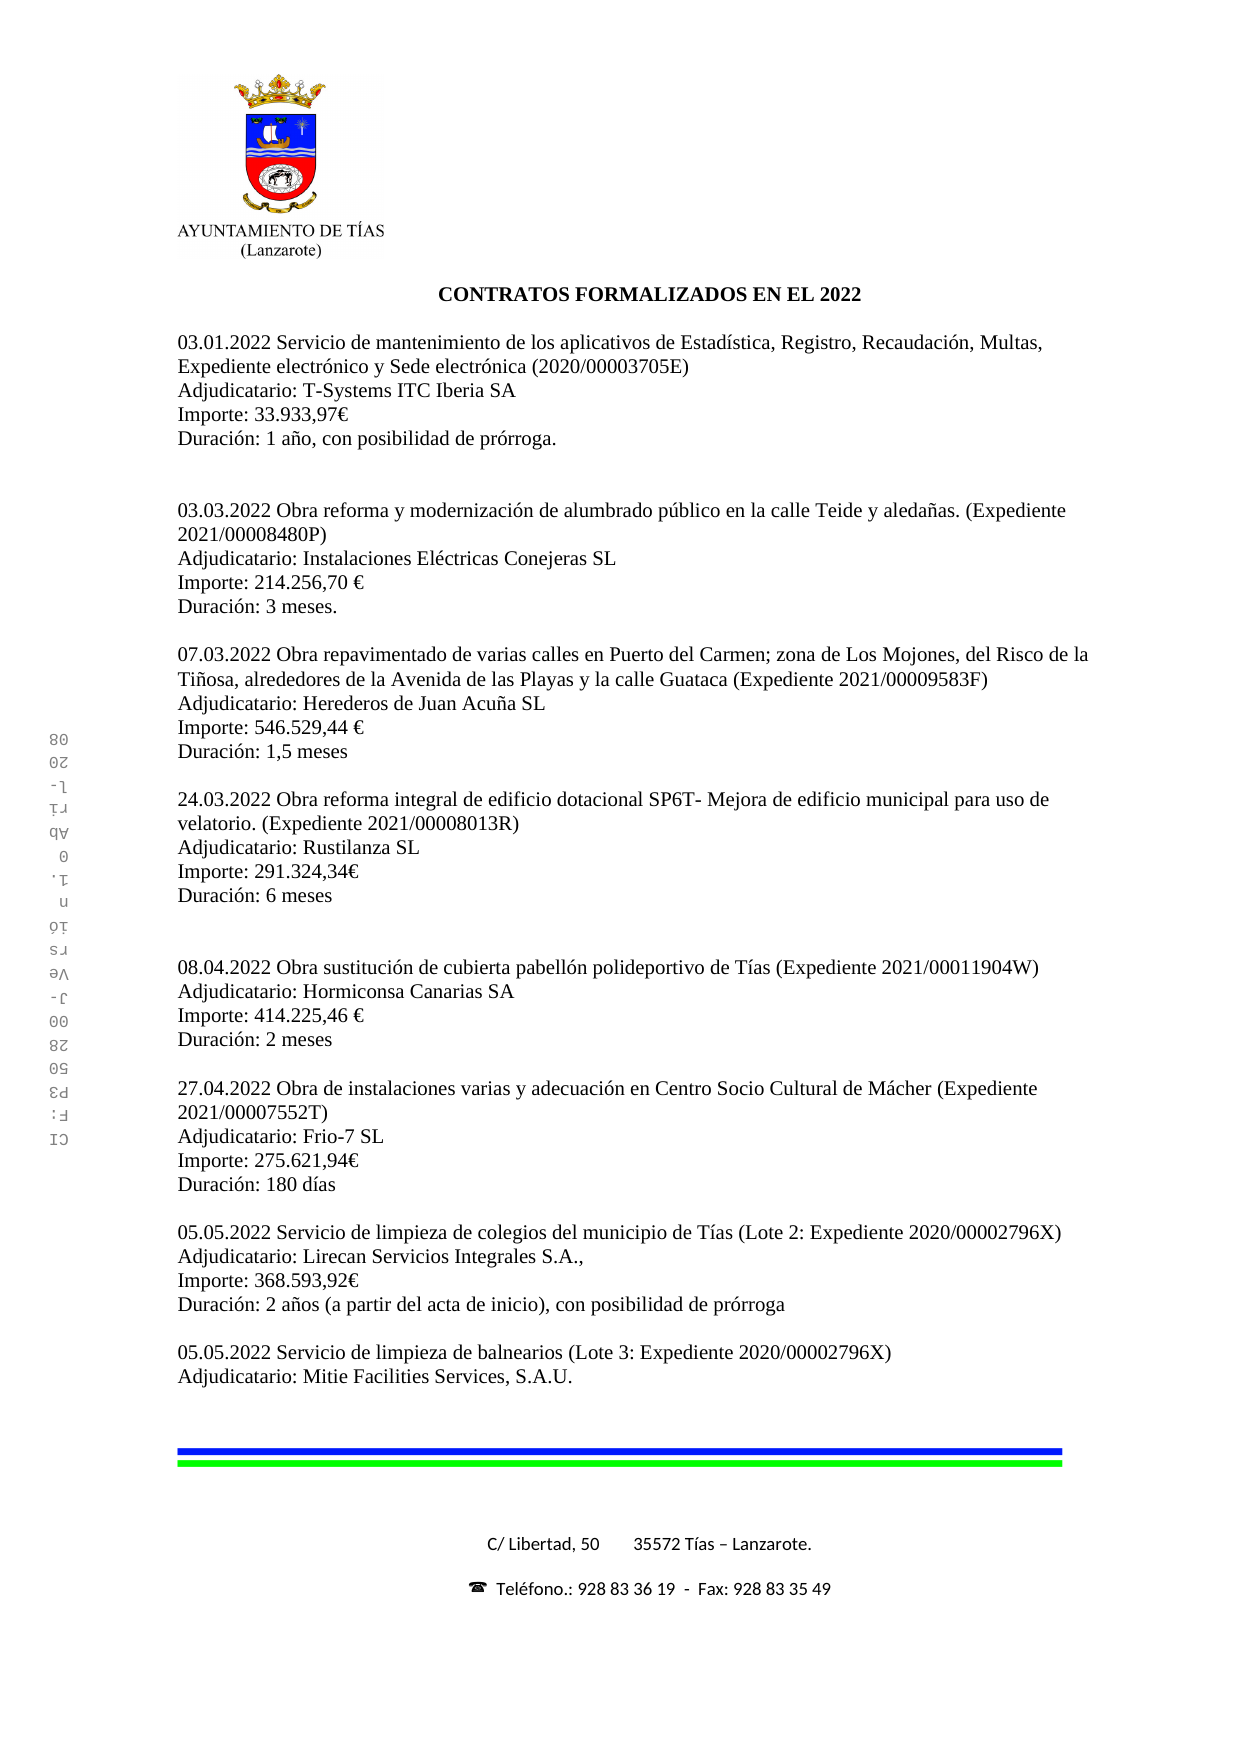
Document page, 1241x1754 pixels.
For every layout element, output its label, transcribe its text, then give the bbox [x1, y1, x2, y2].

text 27.04.2022 Obra de instalaciones varias y adecuación en Centro Socio Cultural de Mácher (Expediente 2021/00007552T) [177, 1076, 1122, 1124]
text Duración: 2 meses [177, 1027, 1122, 1051]
text Duración: 3 meses. [177, 594, 1122, 618]
text Importe: 214.256,70 € [177, 570, 1122, 594]
text Adjudicatario: Frio-7 SL [177, 1124, 1122, 1148]
text Adjudicatario: Lirecan Servicios Integrales S.A., [177, 1244, 1122, 1268]
text Adjudicatario: Hormiconsa Canarias SA [177, 979, 1122, 1003]
text CONTRATOS FORMALIZADOS EN EL 2022 [177, 281, 1122, 306]
text 05.05.2022 Servicio de limpieza de colegios del municipio de Tías (Lote 2: Expediente 2020/00002796X) [177, 1220, 1122, 1244]
text 05.05.2022 Servicio de limpieza de balnearios (Lote 3: Expediente 2020/00002796X) [177, 1340, 1122, 1364]
text Adjudicatario: Instalaciones Eléctricas Conejeras SL [177, 546, 1122, 570]
text 03.03.2022 Obra reforma y modernización de alumbrado público en la calle Teide y aledañas. (Expediente 2021/00008480P) [177, 498, 1122, 546]
text Adjudicatario: Mitie Facilities Services, S.A.U. [177, 1364, 1122, 1388]
text Adjudicatario: Herederos de Juan Acuña SL [177, 691, 1122, 714]
text Adjudicatario: Rustilanza SL [177, 835, 1122, 859]
picture [177, 73, 384, 259]
text Duración: 1,5 meses [177, 739, 1122, 763]
text Duración: 1 año, con posibilidad de prórroga. [177, 426, 1122, 450]
picture [177, 1448, 1063, 1467]
text Importe: 368.593,92€ [177, 1268, 1122, 1292]
text Duración: 6 meses [177, 883, 1122, 907]
text 08.04.2022 Obra sustitución de cubierta pabellón polideportivo de Tías (Expediente 2021/00011904W) [177, 955, 1122, 979]
text Importe: 33.933,97€ [177, 402, 1122, 426]
text Importe: 291.324,34€ [177, 859, 1122, 883]
text Duración: 2 años (a partir del acta de inicio), con posibilidad de prórroga [177, 1292, 1122, 1316]
text Duración: 180 días [177, 1172, 1122, 1196]
text Importe: 414.225,46 € [177, 1003, 1122, 1027]
text Importe: 275.621,94€ [177, 1148, 1122, 1172]
text Adjudicatario: T-Systems ITC Iberia SA [177, 378, 1122, 402]
text 07.03.2022 Obra repavimentado de varias calles en Puerto del Carmen; zona de Los Mojones, del Risco de la Tiñosa, alrededores de la Avenida de las Playas y la calle Guataca (Expediente 2021/00009583F) [177, 642, 1122, 691]
text Importe: 546.529,44 € [177, 714, 1122, 739]
text 03.01.2022 Servicio de mantenimiento de los aplicativos de Estadística, Registro, Recaudación, Multas, Expediente electrónico y Sede electrónica (2020/00003705E) [177, 329, 1122, 378]
text 24.03.2022 Obra reforma integral de edificio dotacional SP6T- Mejora de edificio municipal para uso de velatorio. (Expediente 2021/00008013R) [177, 787, 1122, 835]
